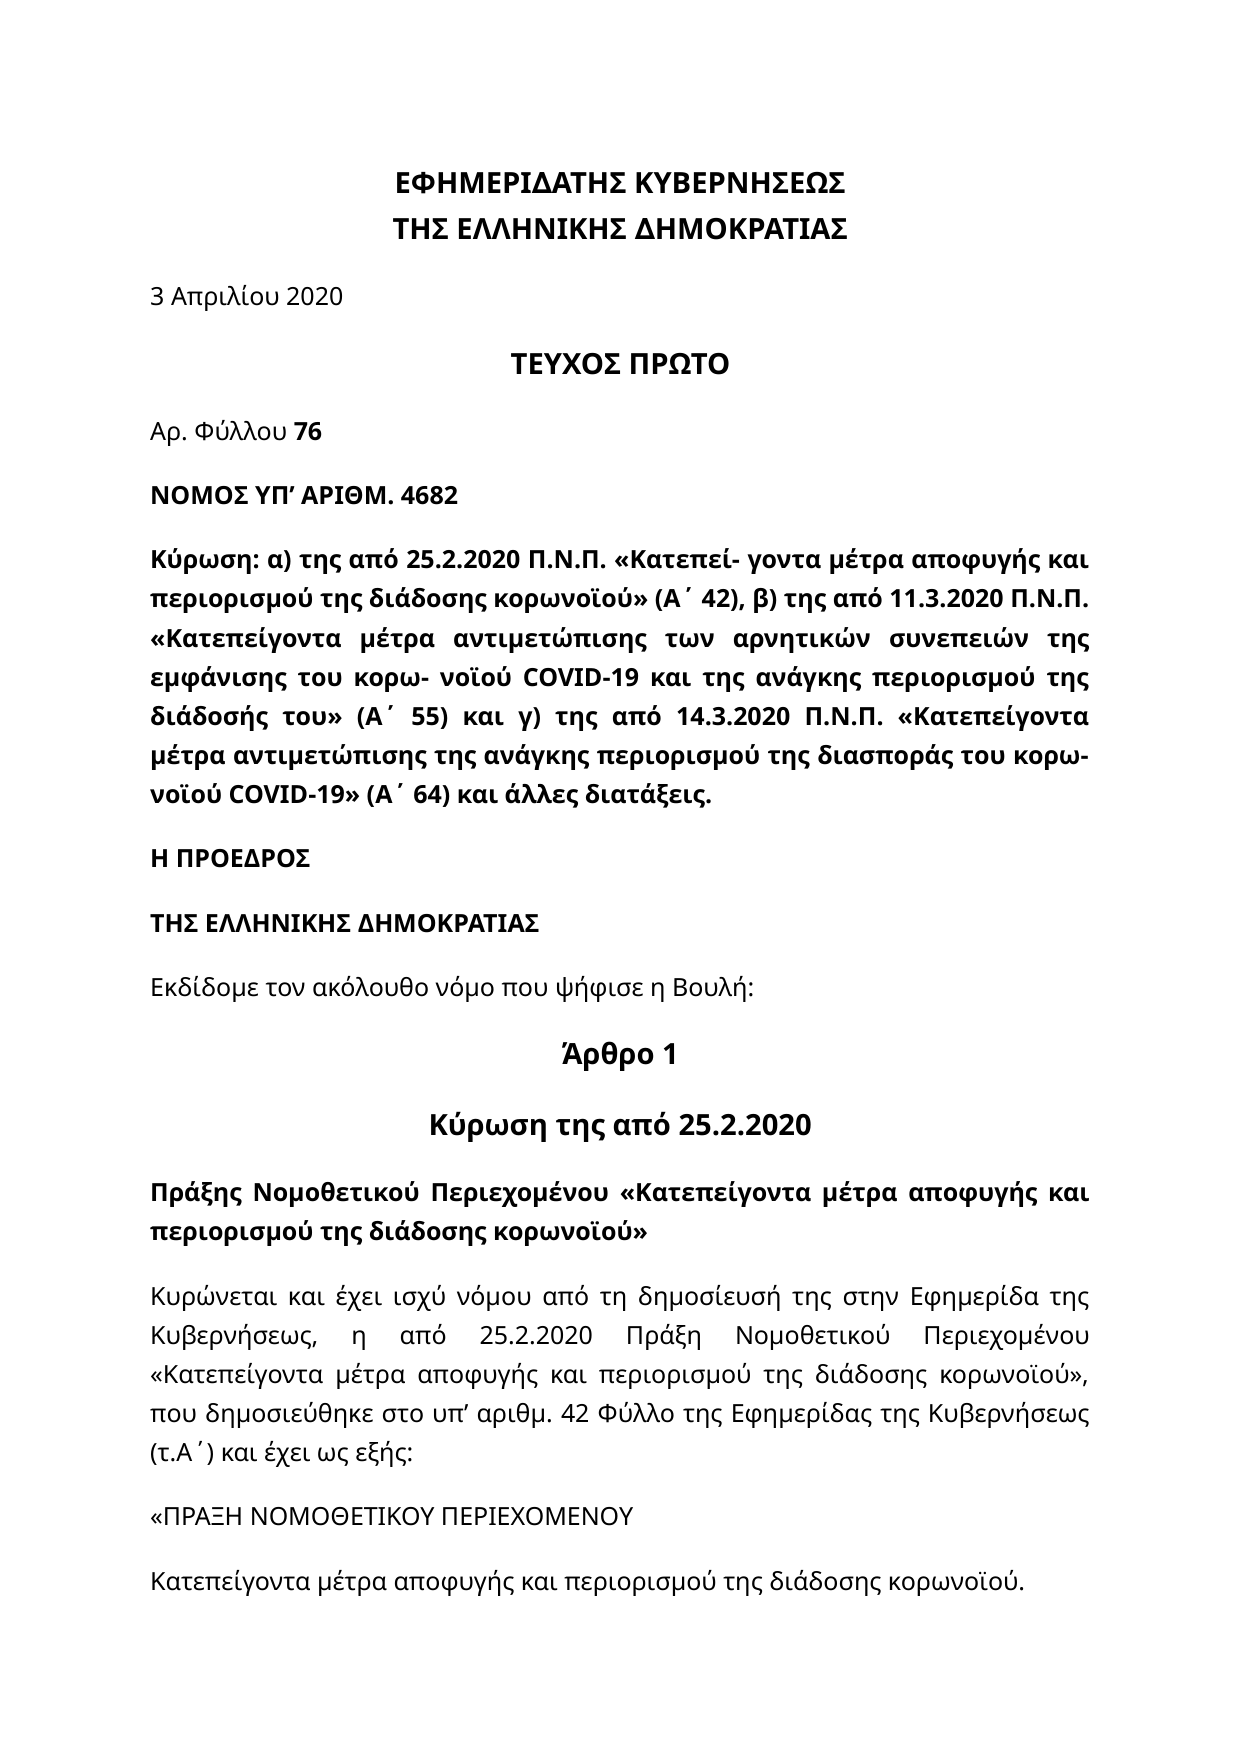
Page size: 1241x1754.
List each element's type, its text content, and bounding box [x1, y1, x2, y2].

text Πράξης Νομοθετικού Περιεχομένου «Κατεπείγοντα μέτρα αποφυγής και περιορισμού της διάδοσης κορωνοϊού» [150, 1175, 1090, 1248]
text ΤΕΥΧΟΣ ΠΡΩΤΟ [150, 343, 1090, 383]
subtitle Κύρωση της από 25.2.2020 [150, 1104, 1090, 1144]
text 3 Απριλίου 2020 [150, 279, 1090, 313]
text ΤΗΣ ΕΛΛΗΝΙΚΗΣ ΔΗΜΟΚΡΑΤΙΑΣ [150, 905, 1090, 939]
text Κυρώνεται και έχει ισχύ νόμου από τη δημοσίευσή της στην Εφημερίδα της Κυβερνήσεως, η από 25.2.2020 Πράξη Νομοθετικού Περιεχομένου «Κατεπείγοντα μέτρα αποφυγής και περιορισμού της διάδοσης κορωνοϊού», που δημοσιεύθηκε στο υπ’ αριθμ. 42 Φύλλο της Εφημερίδας της Κυβερνήσεως (τ.Α΄) και έχει ως εξής: [150, 1278, 1090, 1469]
text «ΠΡΑΞΗ ΝΟΜΟΘΕΤΙΚΟΥ ΠΕΡΙΕΧΟΜΕΝΟΥ [150, 1499, 1090, 1533]
text Κύρωση: α) της από 25.2.2020 Π.Ν.Π. «Κατεπεί- γοντα μέτρα αποφυγής και περιορισμού της διάδοσης κορωνοϊού» (Α΄ 42), β) της από 11.3.2020 Π.Ν.Π. «Κατεπείγοντα μέτρα αντιμετώπισης των αρνητικών συνεπειών της εμφάνισης του κορω- νοϊού COVID-19 και της ανάγκης περιορισμού της διάδοσής του» (A΄ 55) και γ) της από 14.3.2020 Π.Ν.Π. «Κατεπείγοντα μέτρα αντιμετώπισης της ανάγκης περιορισμού της διασποράς του κορω- νοϊού COVID-19» (Α΄ 64) και άλλες διατάξεις. [150, 542, 1090, 811]
text Κατεπείγοντα μέτρα αποφυγής και περιορισμού της διάδοσης κορωνοϊού. [150, 1563, 1090, 1597]
text ΕΦΗΜΕΡΙ∆ΑΤΗΣ ΚΥΒΕΡΝΗΣΕΩΣ ΤΗΣ ΕΛΛΗΝΙΚΗΣ ∆ΗΜΟΚΡΑΤΙΑΣ [150, 162, 1090, 248]
subtitle Άρθρο 1 [150, 1033, 1090, 1073]
text NOMOΣ ΥΠ’ ΑΡΙΘΜ. 4682 [150, 478, 1090, 512]
text Αρ. Φύλλου 76 [150, 413, 1090, 448]
text Εκδίδομε τον ακόλουθο νόμο που ψήφισε η Βουλή: [150, 969, 1090, 1003]
text H ΠΡΟΕΔΡΟΣ [150, 841, 1090, 875]
